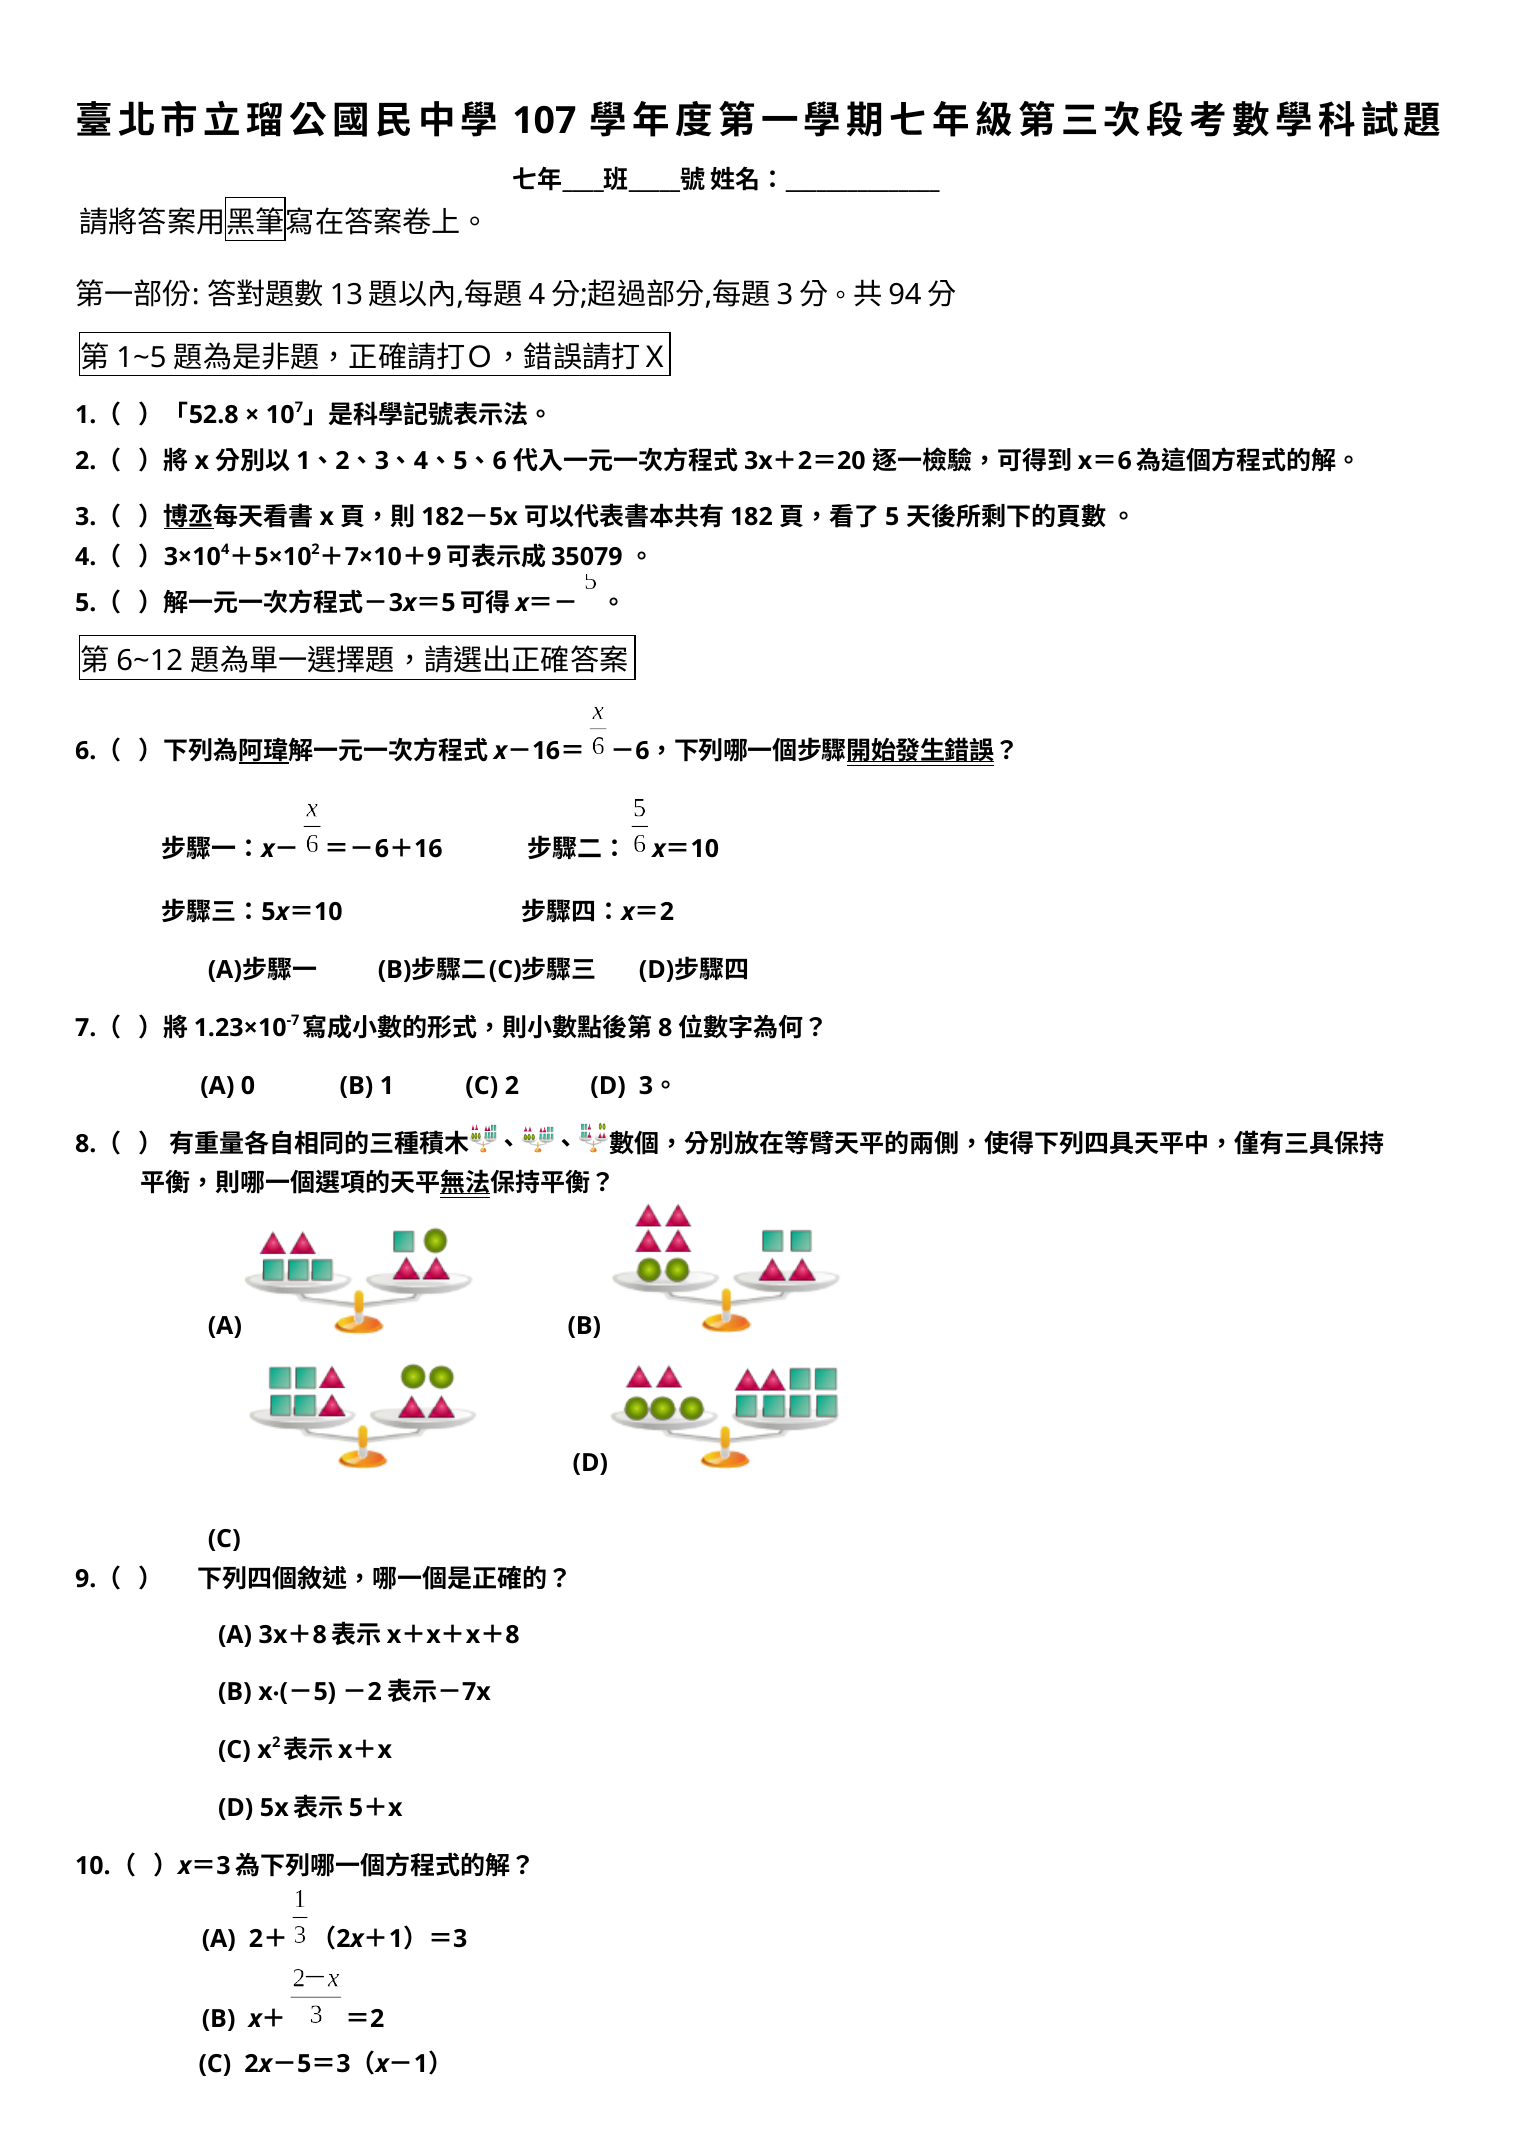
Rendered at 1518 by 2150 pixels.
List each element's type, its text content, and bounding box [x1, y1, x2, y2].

text 請將答案用黑筆寫在答案卷上。 [79, 197, 225, 241]
text 7.（ ）將1.23×10-7寫成小數的形式，則小數點後第 8 位數字為何？ [75, 1006, 1443, 1046]
text (D) 5x表示5＋x [218, 1786, 1443, 1826]
text (A) (B) [208, 1201, 1443, 1359]
text (C) x2表示x＋x [218, 1728, 1443, 1768]
text 平衡，則哪一個選項的天平無法保持平衡？ [75, 1161, 1443, 1201]
text 2.（ ）將 x 分別以 1、2、3、4、5、6 代入一元一次方程式 3x＋2＝20 逐一檢驗，可得到 x＝6為這個方程式的解。 [75, 432, 1443, 478]
text 1.（ ）「52.8 × 107」是科學記號表示法。 [75, 393, 1443, 432]
text 8.（ ） 有重量各自相同的三種積木、、數個，分別放在等臂天平的兩側，使得下列四具天平中，僅有三具保持 [75, 1121, 1443, 1161]
text (B) x‧(－5) －2表示－7x [218, 1670, 1443, 1710]
text 第一部份: 答對題數13題以內,每題4分;超過部分,每題3分。共94分 [75, 268, 1443, 314]
text 4.（ ）3×104＋5×102＋7×10＋9可表示成35079 。 [75, 535, 1443, 574]
text 9.（ ） 下列四個敘述，哪一個是正確的？ [75, 1558, 1443, 1594]
text 3.（ ）博丞每天看書 x 頁，則 182－5x 可以代表書本共有 182 頁，看了 5 天後所剩下的頁數 。 [75, 495, 1443, 535]
text 請將答案用黑筆寫在答案卷上。 [286, 197, 1443, 241]
text 第 1~5 題為是非題，正確請打Ｏ，錯誤請打Ｘ [79, 330, 1443, 376]
text 第 6~12 題為單一選擇題，請選出正確答案 [80, 637, 634, 678]
text 步驟一：x－＝－6＋16 步驟二：x＝10 [122, 793, 1443, 872]
text [636, 637, 1443, 678]
text (A) 2＋（2x＋1）＝3 [202, 1883, 1443, 1963]
text (C) 2x－5＝3（x－1） [198, 2042, 1443, 2082]
text 6.（ ）下列為阿瑋解一元一次方程式x－16＝－6，下列哪一個步驟開始發生錯誤？ [75, 695, 1443, 774]
text 10.（ ）x＝3為下列哪一個方程式的解？ [75, 1844, 1443, 1883]
text (A) 3x＋8表示x＋x＋x＋8 [218, 1612, 1443, 1652]
text 臺北市立瑠公國民中學107學年度第一學期七年級第三次段考數學科試題 [75, 78, 1443, 157]
text 步驟三：5x＝10 步驟四：x＝2 [122, 890, 1443, 930]
text (C) (D) [208, 1359, 1443, 1558]
text 5.（ ）解一元一次方程式－3x＝5可得x＝－。 [75, 574, 1443, 620]
text 七年____班_____號 姓名：_______________ [75, 157, 1443, 197]
text 請將答案用黑筆寫在答案卷上。 [226, 198, 284, 240]
text (A)步驟一 (B)步驟二 (C)步驟三 (D)步驟四 [208, 948, 1443, 988]
text (A) 0 (B) 1 (C) 2 (D) 3。 [75, 1064, 1443, 1103]
text (B) x＋＝2 [202, 1963, 1443, 2042]
